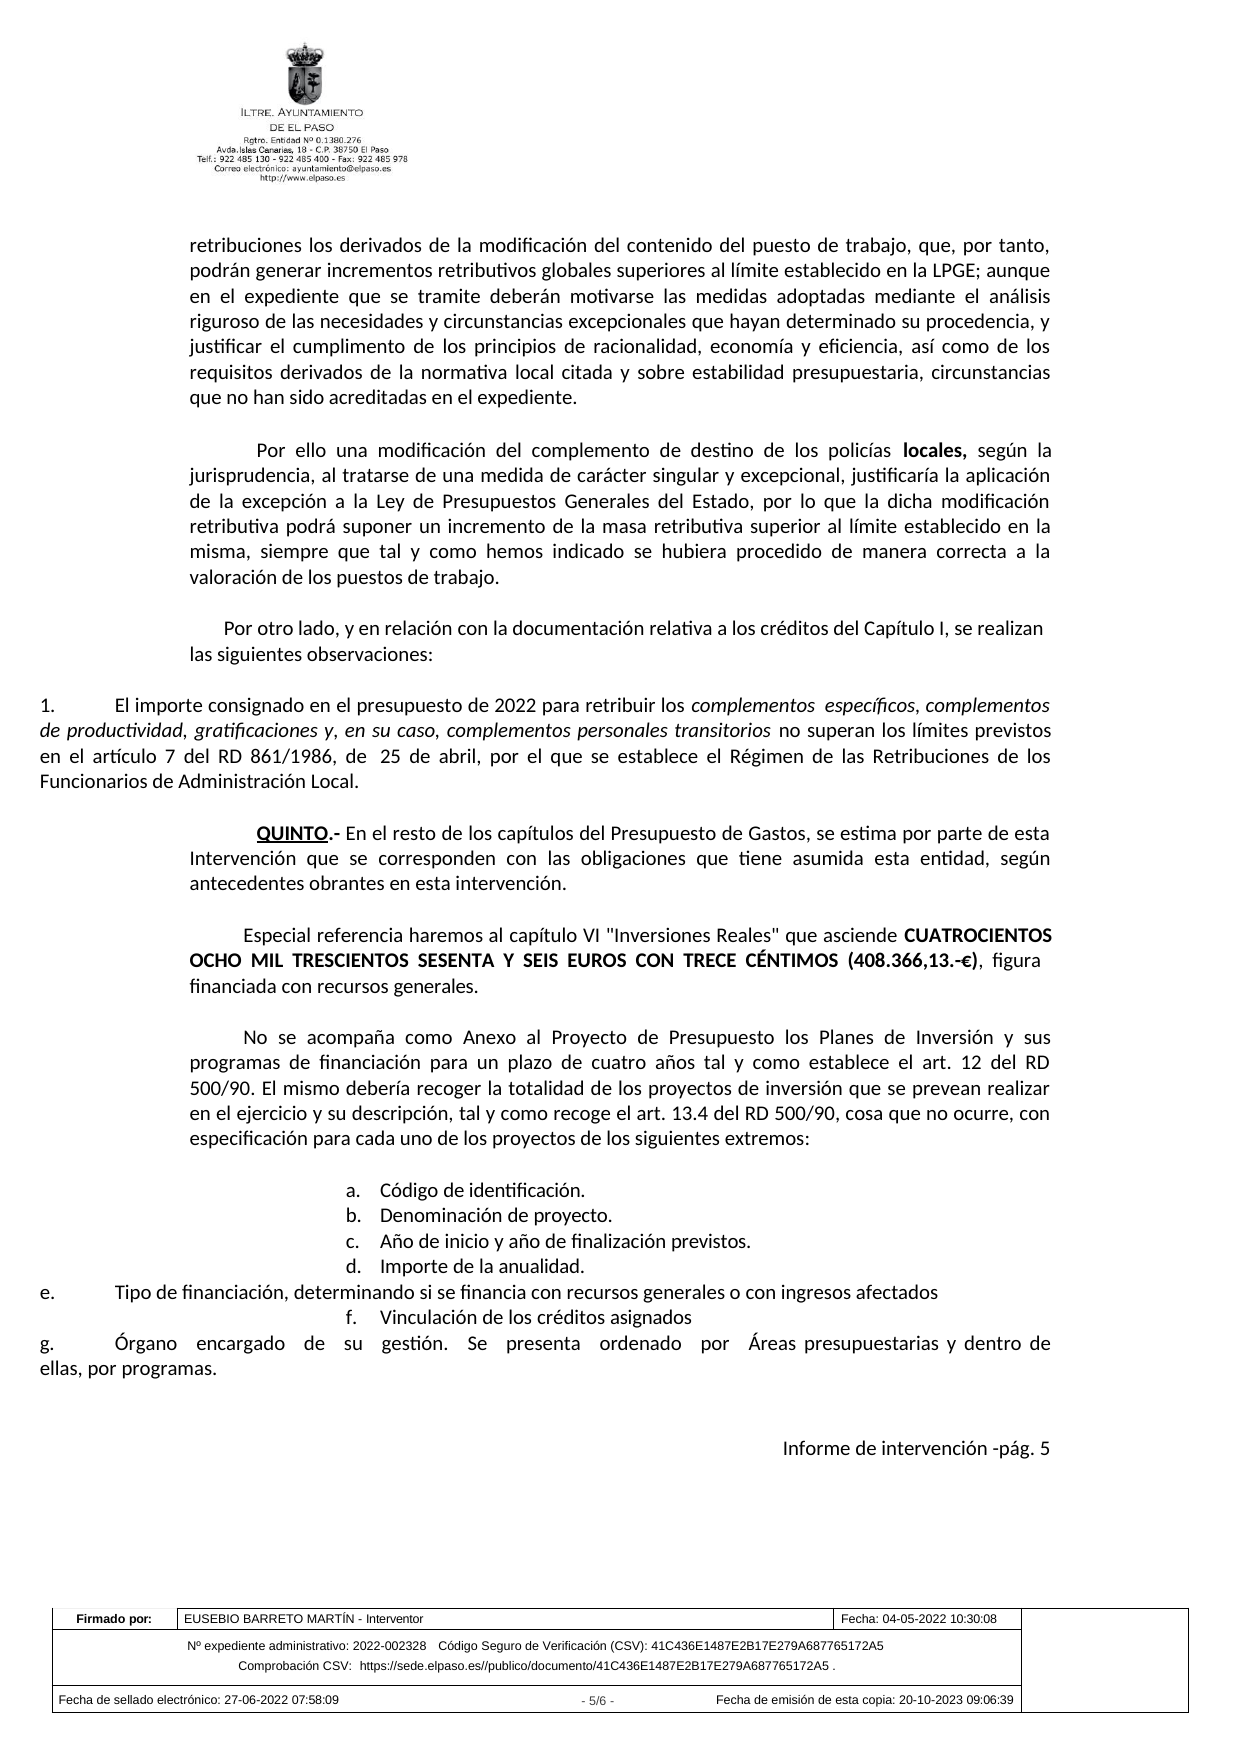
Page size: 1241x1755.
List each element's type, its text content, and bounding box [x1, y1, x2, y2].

list Denominación de proyecto. [346, 1202, 1201, 1228]
list Órgano encargado de su gestión. Se presenta ordenado por Áreas presupuestarias y dentro de ellas, por programas. [39, 1330, 1052, 1381]
text retribuciones los derivados de la modificación del contenido del puesto de trabajo, que, por tanto, podrán generar incrementos retributivos globales superiores al límite establecido en la LPGE; aunque en el expediente que se tramite deberán motivarse las medidas adoptadas mediante el análisis riguroso de las necesidades y circunstancias excepcionales que hayan determinado su procedencia, y justificar el cumplimento de los principios de racionalidad, economía y eficiencia, así como de los requisitos derivados de la normativa local citada y sobre estabilidad presupuestaria, circunstancias que no han sido acreditadas en el expediente. [189, 232, 1052, 410]
list Vinculación de los créditos asignados [346, 1304, 1201, 1330]
list Tipo de financiación, determinando si se financia con recursos generales o con ingresos afectados [39, 1279, 1052, 1304]
list El importe consignado en el presupuesto de 2022 para retribuir los complementos específicos, complementos de productividad, gratificaciones y, en su caso, complementos personales transitorios no superan los límites previstos en el artículo 7 del RD 861/1986, de 25 de abril, por el que se establece el Régimen de las Retribuciones de los Funcionarios de Administración Local. [39, 692, 1052, 794]
text No se acompaña como Anexo al Proyecto de Presupuesto los Planes de Inversión y sus programas de financiación para un plazo de cuatro años tal y como establece el art. 12 del RD 500/90. El mismo debería recoger la totalidad de los proyectos de inversión que se prevean realizar en el ejercicio y su descripción, tal y como recoge el art. 13.4 del RD 500/90, cosa que no ocurre, con especificación para cada uno de los proyectos de los siguientes extremos: [189, 1024, 1052, 1151]
text Por otro lado, y en relación con la documentación relativa a los créditos del Capítulo I, se realizan las siguientes observaciones: [189, 616, 1065, 666]
text Especial referencia haremos al capítulo VI "Inversiones Reales" que asciende CUATROCIENTOS OCHO MIL TRESCIENTOS SESENTA Y SEIS EUROS CON TRECE CÉNTIMOS (408.366,13.-€), figura [189, 922, 1052, 973]
list Año de inicio y año de finalización previstos. [346, 1228, 1201, 1253]
list Importe de la anualidad. [346, 1253, 1201, 1279]
text QUINTO.- En el resto de los capítulos del Presupuesto de Gastos, se estima por parte de esta Intervención que se corresponden con las obligaciones que tiene asumida esta entidad, según antecedentes obrantes en esta intervención. [189, 820, 1052, 896]
text financiada con recursos generales. [189, 973, 1201, 998]
list Código de identificación. [346, 1177, 1201, 1202]
text Por ello una modificación del complemento de destino de los policías locales, según la jurisprudencia, al tratarse de una medida de carácter singular y excepcional, justificaría la aplicación de la excepción a la Ley de Presupuestos Generales del Estado, por lo que la dicha modificación retributiva podrá suponer un incremento de la masa retributiva superior al límite establecido en la misma, siempre que tal y como hemos indicado se hubiera procedido de manera correcta a la valoración de los puestos de trabajo. [189, 437, 1052, 589]
text Informe de intervención -pág. 5 [783, 1435, 1201, 1460]
